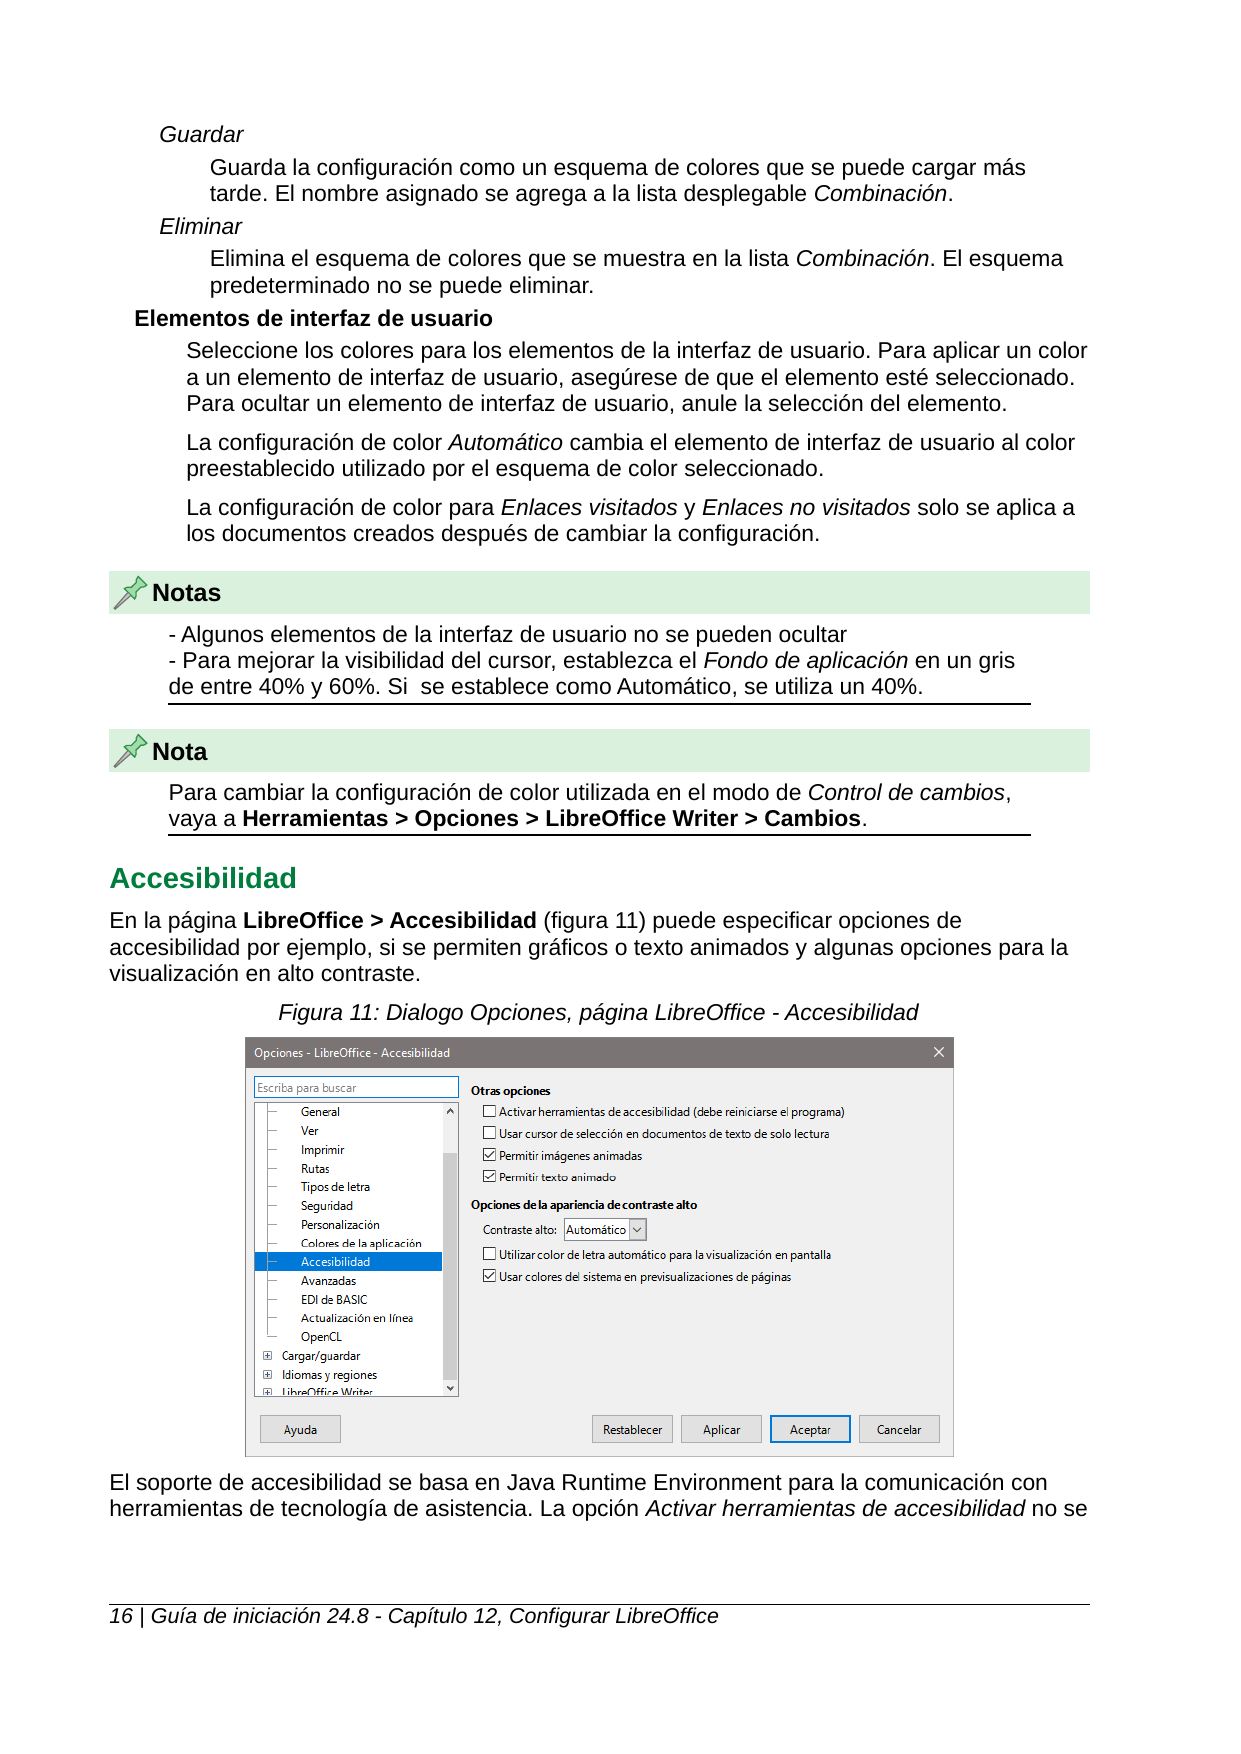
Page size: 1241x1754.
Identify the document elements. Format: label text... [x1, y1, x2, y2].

text Guarda la configuración como un esquema de colores que se puede cargar más tarde. El nombre asignado se agrega a la lista desplegable Combinación. [209, 154, 1090, 206]
text El soporte de accesibilidad se basa en Java Runtime Environment para la comunicación con herramientas de tecnología de asistencia. La opción Activar herramientas de accesibilidad no se [109, 1469, 1090, 1522]
text La configuración de color para Enlaces visitados y Enlaces no visitados solo se aplica a los documentos creados después de cambiar la configuración. [186, 494, 1090, 547]
text Elementos de interfaz de usuario [134, 304, 1090, 331]
text Elimina el esquema de colores que se muestra en la lista Combinación. El esquema predeterminado no se puede eliminar. [209, 245, 1090, 298]
text La configuración de color Automático cambia el elemento de interfaz de usuario al color preestablecido utilizado por el esquema de color seleccionado. [186, 429, 1090, 481]
subtitle Notas [109, 571, 1090, 614]
text Guardar [159, 121, 1090, 147]
subtitle Nota [109, 729, 1090, 772]
picture [245, 1037, 954, 1457]
subtitle Accesibilidad [109, 861, 1090, 895]
text Eliminar [159, 213, 1090, 239]
text - Algunos elementos de la interfaz de usuario no se pueden ocultar - Para mejorar la visibilidad del cursor, establezca el Fondo de aplicación en un gris de entre 40% y 60%. Si se establece como Automático, se utiliza un 40%. [168, 621, 1031, 703]
text Para cambiar la configuración de color utilizada en el modo de Control de cambios, vaya a Herramientas > Opciones > LibreOffice Writer > Cambios. [168, 779, 1031, 834]
text Figura 11: Dialogo Opciones, página LibreOffice - Accesibilidad [245, 999, 954, 1025]
text Seleccione los colores para los elementos de la interfaz de usuario. Para aplicar un color a un elemento de interfaz de usuario, asegúrese de que el elemento esté seleccionado. Para ocultar un elemento de interfaz de usuario, anule la selección del elemento. [186, 337, 1090, 416]
text En la página LibreOffice > Accesibilidad (figura 11) puede especificar opciones de accesibilidad por ejemplo, si se permiten gráficos o texto animados y algunas opciones para la visualización en alto contraste. [109, 907, 1090, 986]
